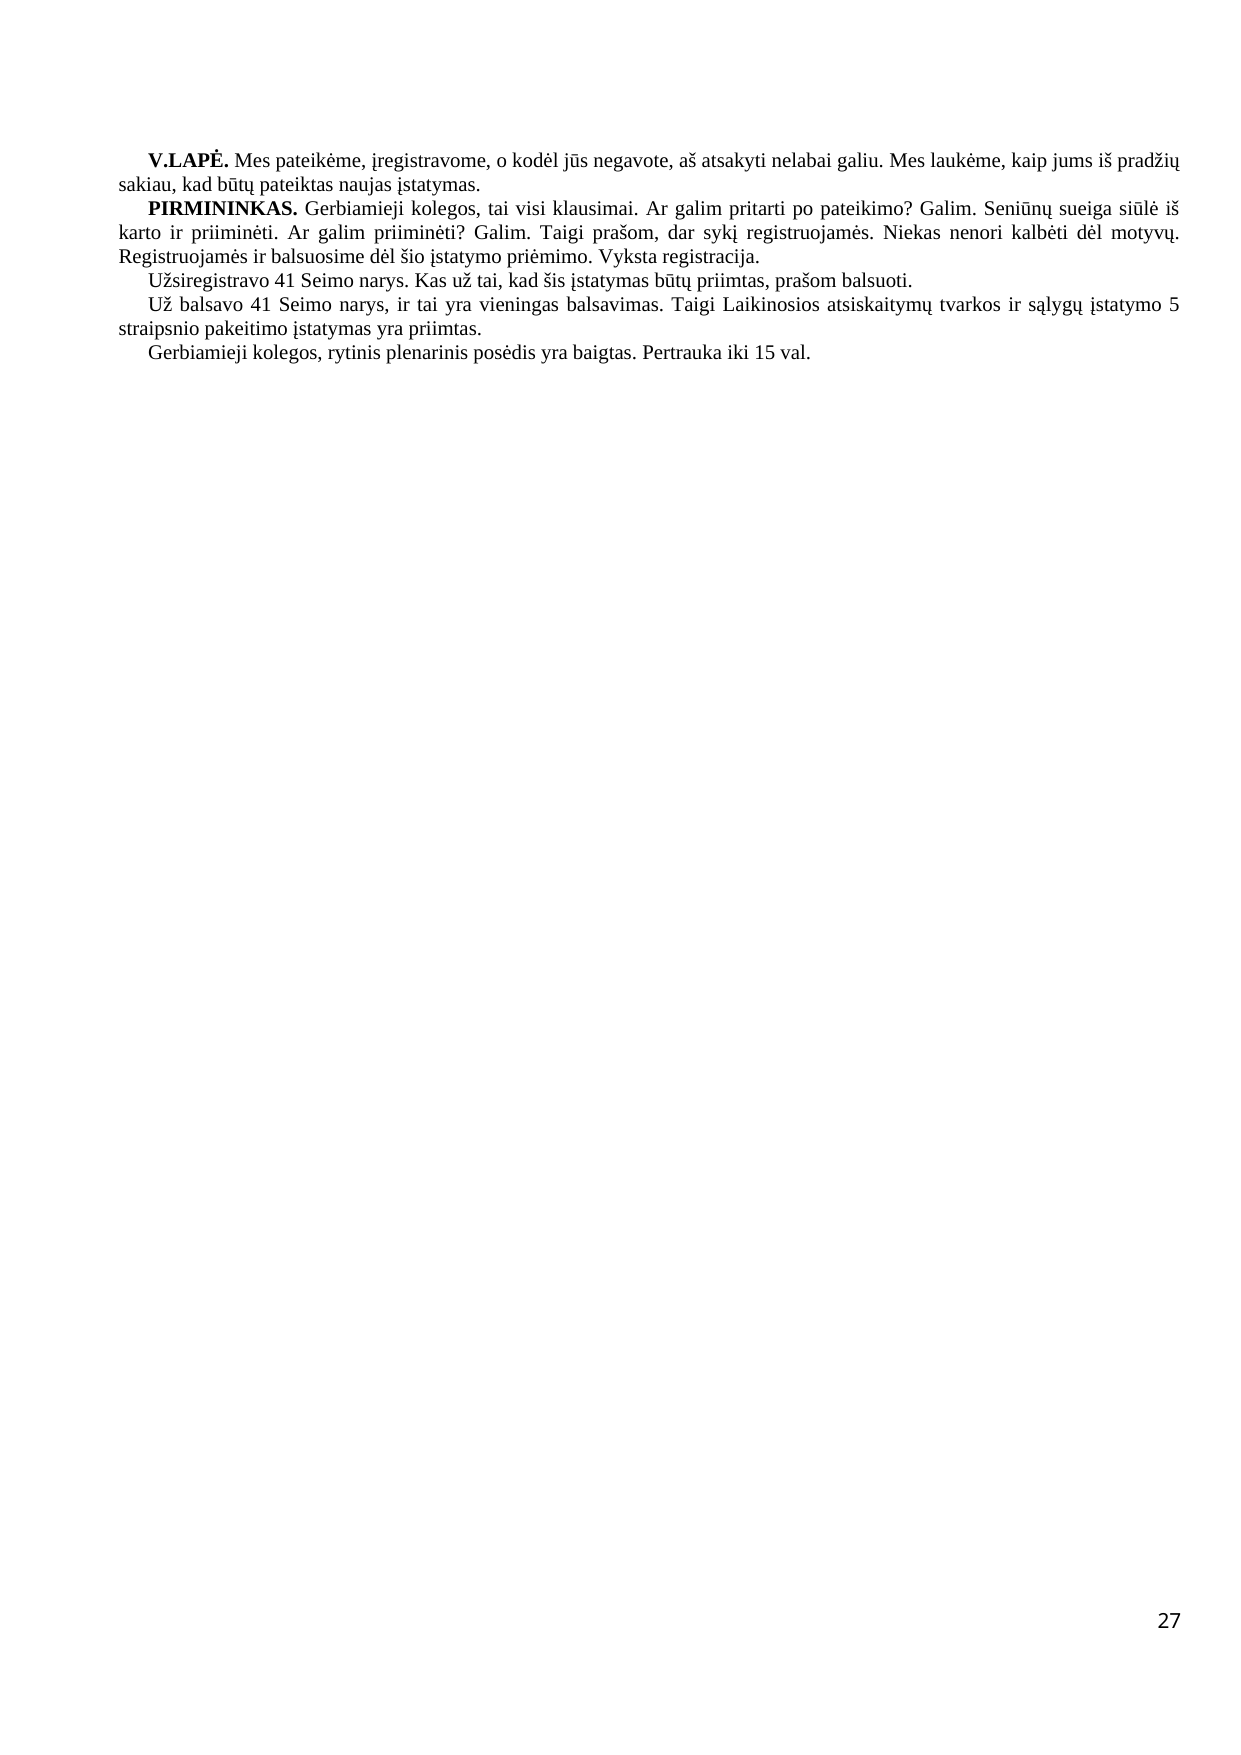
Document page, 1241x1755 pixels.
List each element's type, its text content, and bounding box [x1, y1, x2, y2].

text Už balsavo 41 Seimo narys, ir tai yra vieningas balsavimas. Taigi Laikinosios atsiskaitymų tvarkos ir sąlygų įstatymo 5 straipsnio pakeitimo įstatymas yra priimtas. [118, 292, 1181, 340]
text Gerbiamieji kolegos, rytinis plenarinis posėdis yra baigtas. Pertrauka iki 15 val. [118, 340, 1181, 364]
text Užsiregistravo 41 Seimo narys. Kas už tai, kad šis įstatymas būtų priimtas, prašom balsuoti. [118, 268, 1181, 292]
text V.LAPĖ. Mes pateikėme, įregistravome, o kodėl jūs negavote, aš atsakyti nelabai galiu. Mes laukėme, kaip jums iš pradžių sakiau, kad būtų pateiktas naujas įstatymas. [118, 148, 1181, 196]
text PIRMININKAS. Gerbiamieji kolegos, tai visi klausimai. Ar galim pritarti po pateikimo? Galim. Seniūnų sueiga siūlė iš karto ir priiminėti. Ar galim priiminėti? Galim. Taigi prašom, dar sykį registruojamės. Niekas nenori kalbėti dėl motyvų. Registruojamės ir balsuosime dėl šio įstatymo priėmimo. Vyksta registracija. [118, 196, 1181, 268]
